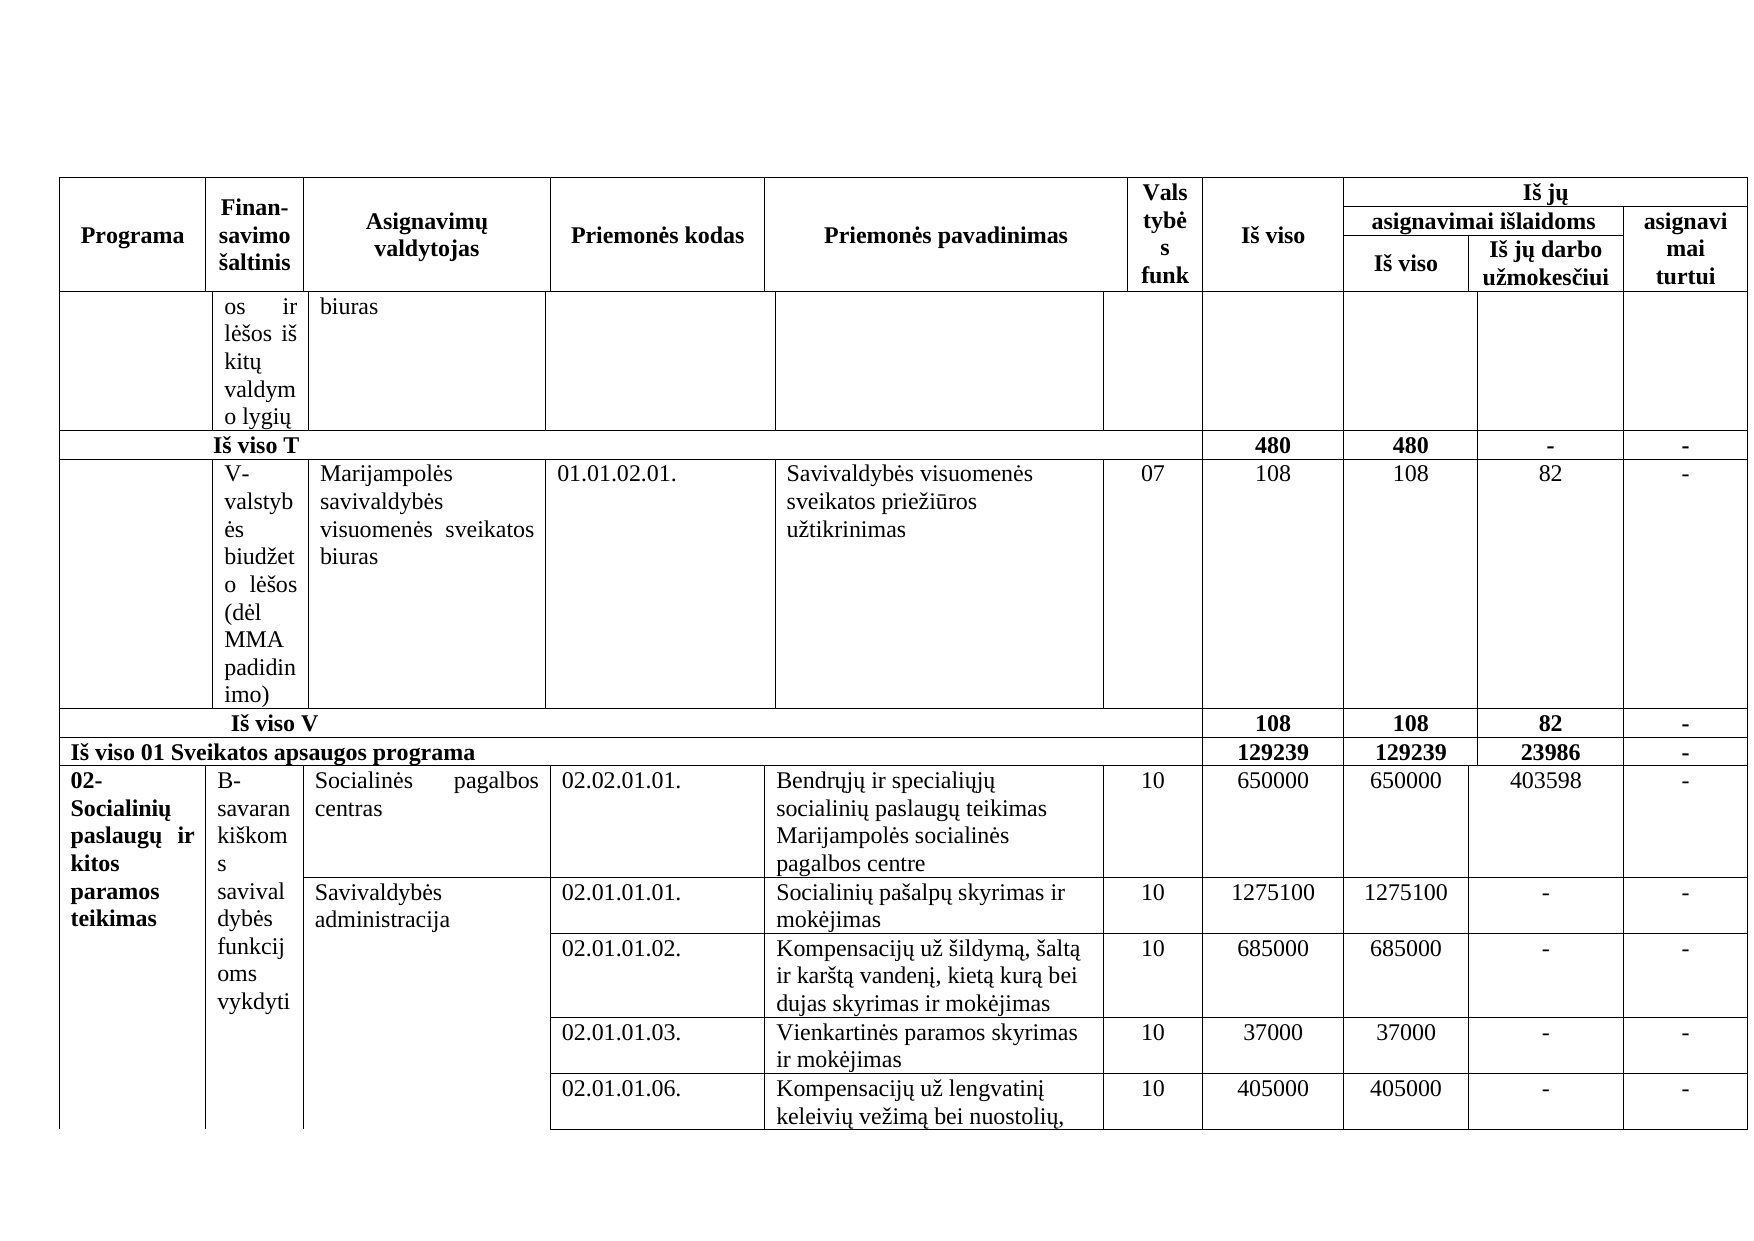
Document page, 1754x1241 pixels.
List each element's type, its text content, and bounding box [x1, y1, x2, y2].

table_cell 10 [1104, 934, 1202, 1017]
table_cell 1275100 [1203, 878, 1343, 933]
table_cell 10 [1104, 766, 1202, 877]
table_cell [1748, 737, 1754, 765]
table_cell Iš viso T [60, 431, 1202, 458]
table_cell Iš viso [1344, 236, 1468, 291]
table_cell 108 [1203, 709, 1343, 737]
table_cell Savivaldybės visuomenės sveikatos priežiūros užtikrinimas [776, 460, 1103, 708]
table_cell 650000 [1344, 766, 1468, 877]
table_cell - [1469, 1074, 1623, 1129]
table_cell 108 [1344, 709, 1477, 737]
table_cell 23986 [1478, 738, 1623, 765]
table_cell 02.02.01.01. [551, 766, 764, 877]
table_cell - [1478, 292, 1623, 430]
table_cell 37000 [1203, 1018, 1343, 1073]
table_cell 07 [1104, 292, 1202, 430]
table_cell Iš viso 01 Sveikatos apsaugos programa [60, 738, 1202, 765]
table_cell [60, 460, 212, 708]
table_cell [776, 292, 1103, 430]
table_cell [1748, 933, 1754, 1017]
table_cell [1748, 708, 1754, 737]
table_cell V-valstybės biudžeto lėšos (dėl MMA padidinimo) [213, 460, 308, 708]
table_cell 108 [1344, 460, 1477, 708]
table_cell 82 [1478, 709, 1623, 737]
table_cell - [1469, 878, 1623, 933]
table_cell 480 [1344, 431, 1477, 458]
table_cell [1748, 877, 1754, 933]
table_cell 37000 [1344, 1018, 1468, 1073]
table_cell [1748, 1017, 1754, 1073]
table_cell - [1478, 431, 1623, 458]
table_cell os ir lėšos iš kitų valdymo lygių [213, 292, 308, 430]
table_cell 02.01.01.03. [551, 1018, 764, 1073]
table_cell [304, 1073, 550, 1129]
table_cell asignavimai turtui įsigyti [1624, 207, 1747, 291]
table_cell [304, 933, 550, 1017]
table_cell 108 [1203, 460, 1343, 708]
table_cell [1748, 291, 1754, 430]
table_cell [1748, 206, 1754, 234]
table_cell [1748, 235, 1754, 291]
table_header Programa [60, 178, 205, 291]
table_cell 82 [1478, 460, 1623, 708]
table_cell - [1624, 934, 1747, 1017]
table_cell 07 [1104, 460, 1202, 708]
table_cell Socialinių pašalpų skyrimas ir mokėjimas [765, 878, 1103, 933]
table_cell - [1624, 766, 1747, 877]
table_cell [1203, 292, 1343, 430]
table_cell B-savarankiškoms savivaldybės funkcijoms vykdyti [206, 766, 303, 1073]
table_cell 02-Socialinių paslaugų ir kitos paramos teikimas [60, 766, 205, 1017]
table_cell [60, 1073, 205, 1129]
table_cell 129239 [1344, 738, 1477, 765]
table_header Valstybės funkcija [1128, 178, 1202, 291]
table_cell 10 [1104, 1074, 1202, 1129]
table_header [1748, 177, 1754, 206]
table_cell 01.01.02.01. [546, 460, 775, 708]
table_cell Vienkartinės paramos skyrimas ir mokėjimas [765, 1018, 1103, 1073]
table_cell [1344, 292, 1477, 430]
table_header Priemonės kodas [551, 178, 764, 291]
table_cell - [1469, 934, 1623, 1017]
table_cell [60, 292, 212, 430]
table_cell 650000 [1203, 766, 1343, 877]
table_cell - [1469, 1018, 1623, 1073]
table_cell - [1624, 878, 1747, 933]
table_cell 02.01.01.06. [551, 1074, 764, 1129]
table_cell 685000 [1203, 934, 1343, 1017]
table_cell - [1624, 1074, 1747, 1129]
table_cell 10 [1104, 1018, 1202, 1073]
table_cell - [1624, 431, 1747, 458]
table_cell 02.01.01.01. [551, 878, 764, 933]
table_cell Iš jų darbo užmokesčiui [1469, 236, 1623, 291]
table_cell [1748, 430, 1754, 458]
table_cell 403598 [1469, 766, 1623, 877]
table_cell [546, 292, 775, 430]
table_cell Marijampolės savivaldybės visuomenės sveikatos biuras [309, 460, 545, 708]
table_header Iš jų [1344, 178, 1747, 206]
table_cell [1748, 765, 1754, 877]
table_header Finan-savimo šaltinis [206, 178, 303, 291]
table_cell - [1624, 738, 1747, 765]
table_cell biuras [309, 292, 545, 430]
table_header Iš viso [1203, 178, 1343, 291]
table_cell [206, 1073, 303, 1129]
table_cell Iš viso V [60, 709, 1202, 737]
table_cell 10 [1104, 878, 1202, 933]
table_cell - [1624, 1018, 1747, 1073]
table_cell Socialinės pagalbos centras [304, 766, 550, 877]
table_cell 1275100 [1344, 878, 1468, 933]
table_cell 02.01.01.02. [551, 934, 764, 1017]
table_cell 405000 [1344, 1074, 1468, 1129]
table_cell [304, 1017, 550, 1073]
table_cell 685000 [1344, 934, 1468, 1017]
table_cell 129239 [1203, 738, 1343, 765]
table_cell [60, 1017, 205, 1073]
table_cell - [1624, 460, 1747, 708]
table_header Priemonės pavadinimas [765, 178, 1127, 291]
table_header Asignavimų valdytojas [304, 178, 550, 291]
table_cell Kompensacijų už šildymą, šaltą ir karštą vandenį, kietą kurą bei dujas skyrimas ir mokėjimas [765, 934, 1103, 1017]
table_cell Bendrųjų ir specialiųjų socialinių paslaugų teikimas Marijampolės socialinės pagalbos centre [765, 766, 1103, 877]
table_cell [1748, 459, 1754, 708]
table_cell - [1624, 292, 1747, 430]
table_cell Kompensacijų už lengvatinį keleivių vežimą bei nuostolių, [765, 1074, 1103, 1129]
table_cell 480 [1203, 431, 1343, 458]
table_cell asignavimai išlaidoms [1344, 207, 1623, 234]
table_cell [1748, 1073, 1754, 1129]
table_cell - [1624, 709, 1747, 737]
table_cell 405000 [1203, 1074, 1343, 1129]
table_cell Savivaldybės administracija [304, 878, 550, 933]
